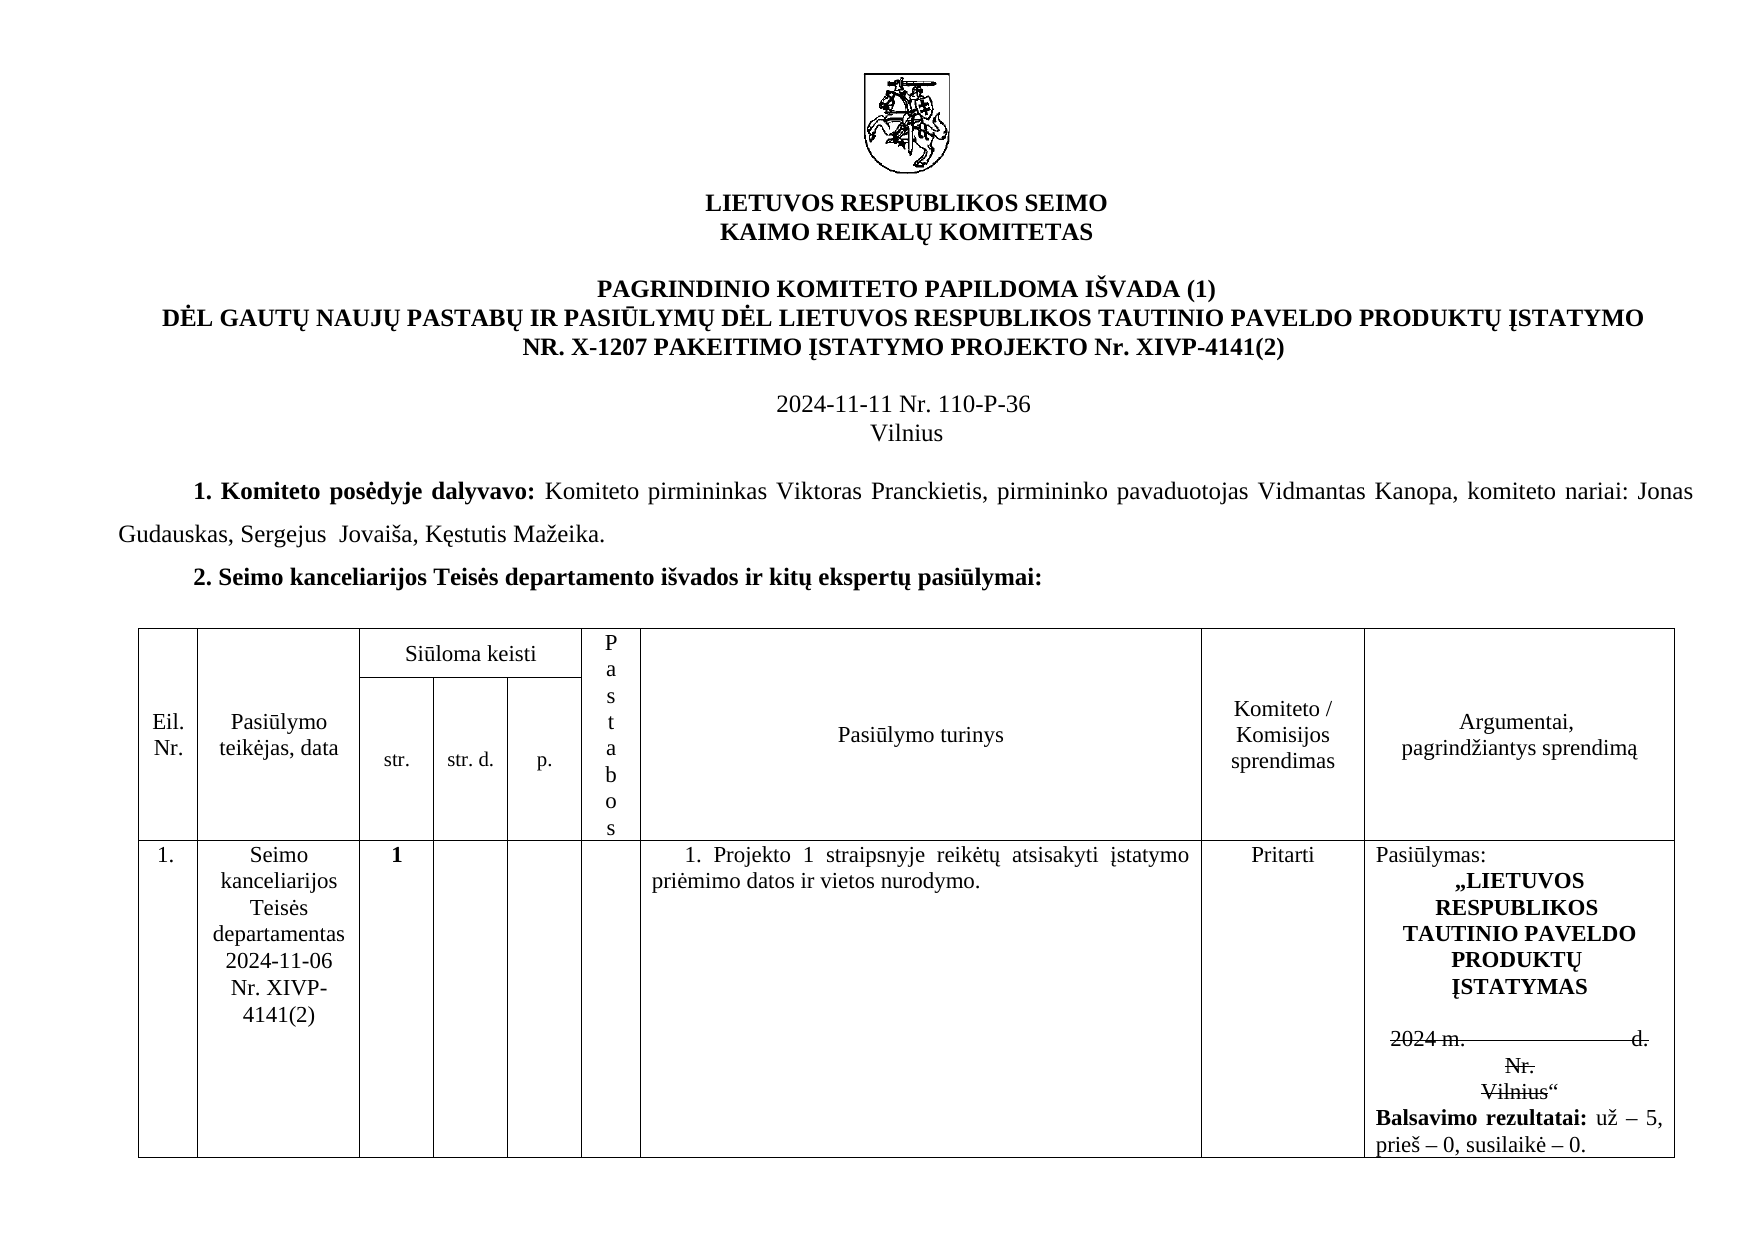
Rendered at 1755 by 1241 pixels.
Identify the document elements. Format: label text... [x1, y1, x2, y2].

table_header Pasiūlymo turinys [641, 629, 1201, 840]
table_cell Seimo kanceliarijos Teisės departamentas 2024-11-06 Nr. XIVP-4141(2) [198, 841, 359, 1157]
text Vilnius [118, 418, 1695, 447]
table_cell 1. Projekto 1 straipsnyje reikėtų atsisakyti įstatymo priėmimo datos ir vietos nurodymo. [641, 841, 1201, 1157]
text PAGRINDINIO KOMITETO PAPILDOMA IŠVADA (1) [118, 274, 1695, 303]
table_header Pastabos [582, 629, 640, 840]
table_cell [434, 841, 507, 1157]
table_cell p. [508, 678, 581, 840]
table_cell 1. [139, 841, 197, 1157]
text LIETUVOS RESPUBLIKOS SEIMO [118, 188, 1695, 217]
text NR. X-1207 PAKEITIMO ĮSTATYMO PROJEKTO Nr. XIVP-4141(2) [118, 332, 1695, 361]
table_cell str. [360, 678, 433, 840]
table_cell [508, 841, 581, 1157]
table_cell 1 [360, 841, 433, 1157]
table_cell Pritarti [1202, 841, 1364, 1157]
table_header Argumentai, pagrindžiantys sprendimą [1365, 629, 1674, 840]
text DĖL GAUTŲ NAUJŲ PASTABŲ IR PASIŪLYMŲ DĖL LIETUVOS RESPUBLIKOS TAUTINIO PAVELDO PRODUKTŲ ĮSTATYMO [118, 303, 1695, 332]
text 2. Seimo kanceliarijos Teisės departamento išvados ir kitų ekspertų pasiūlymai: [118, 562, 1695, 591]
table_header Pasiūlymo teikėjas, data [198, 629, 359, 840]
table_header Eil. Nr. [139, 629, 197, 840]
table_cell Pasiūlymas: „LIETUVOS RESPUBLIKOS TAUTINIO PAVELDO PRODUKTŲ ĮSTATYMAS 2024 m. d. Nr. Vilnius“ Balsavimo rezultatai: už – 5, prieš – 0, susilaikė – 0. [1365, 841, 1674, 1157]
table_cell str. d. [434, 678, 507, 840]
table_header Komiteto / Komisijos sprendimas [1202, 629, 1364, 840]
text 1. Komiteto posėdyje dalyvavo: Komiteto pirmininkas Viktoras Pranckietis, pirmininko pavaduotojas Vidmantas Kanopa, komiteto nariai: Jonas Gudauskas, Sergejus Jovaiša, Kęstutis Mažeika. [118, 476, 1695, 548]
table_cell [582, 841, 640, 1157]
text 2024-11-11 Nr. 110-P-36 [118, 389, 1695, 418]
table_header Siūloma keisti [360, 629, 581, 677]
text kaimo reikalų komitetas [118, 217, 1695, 246]
